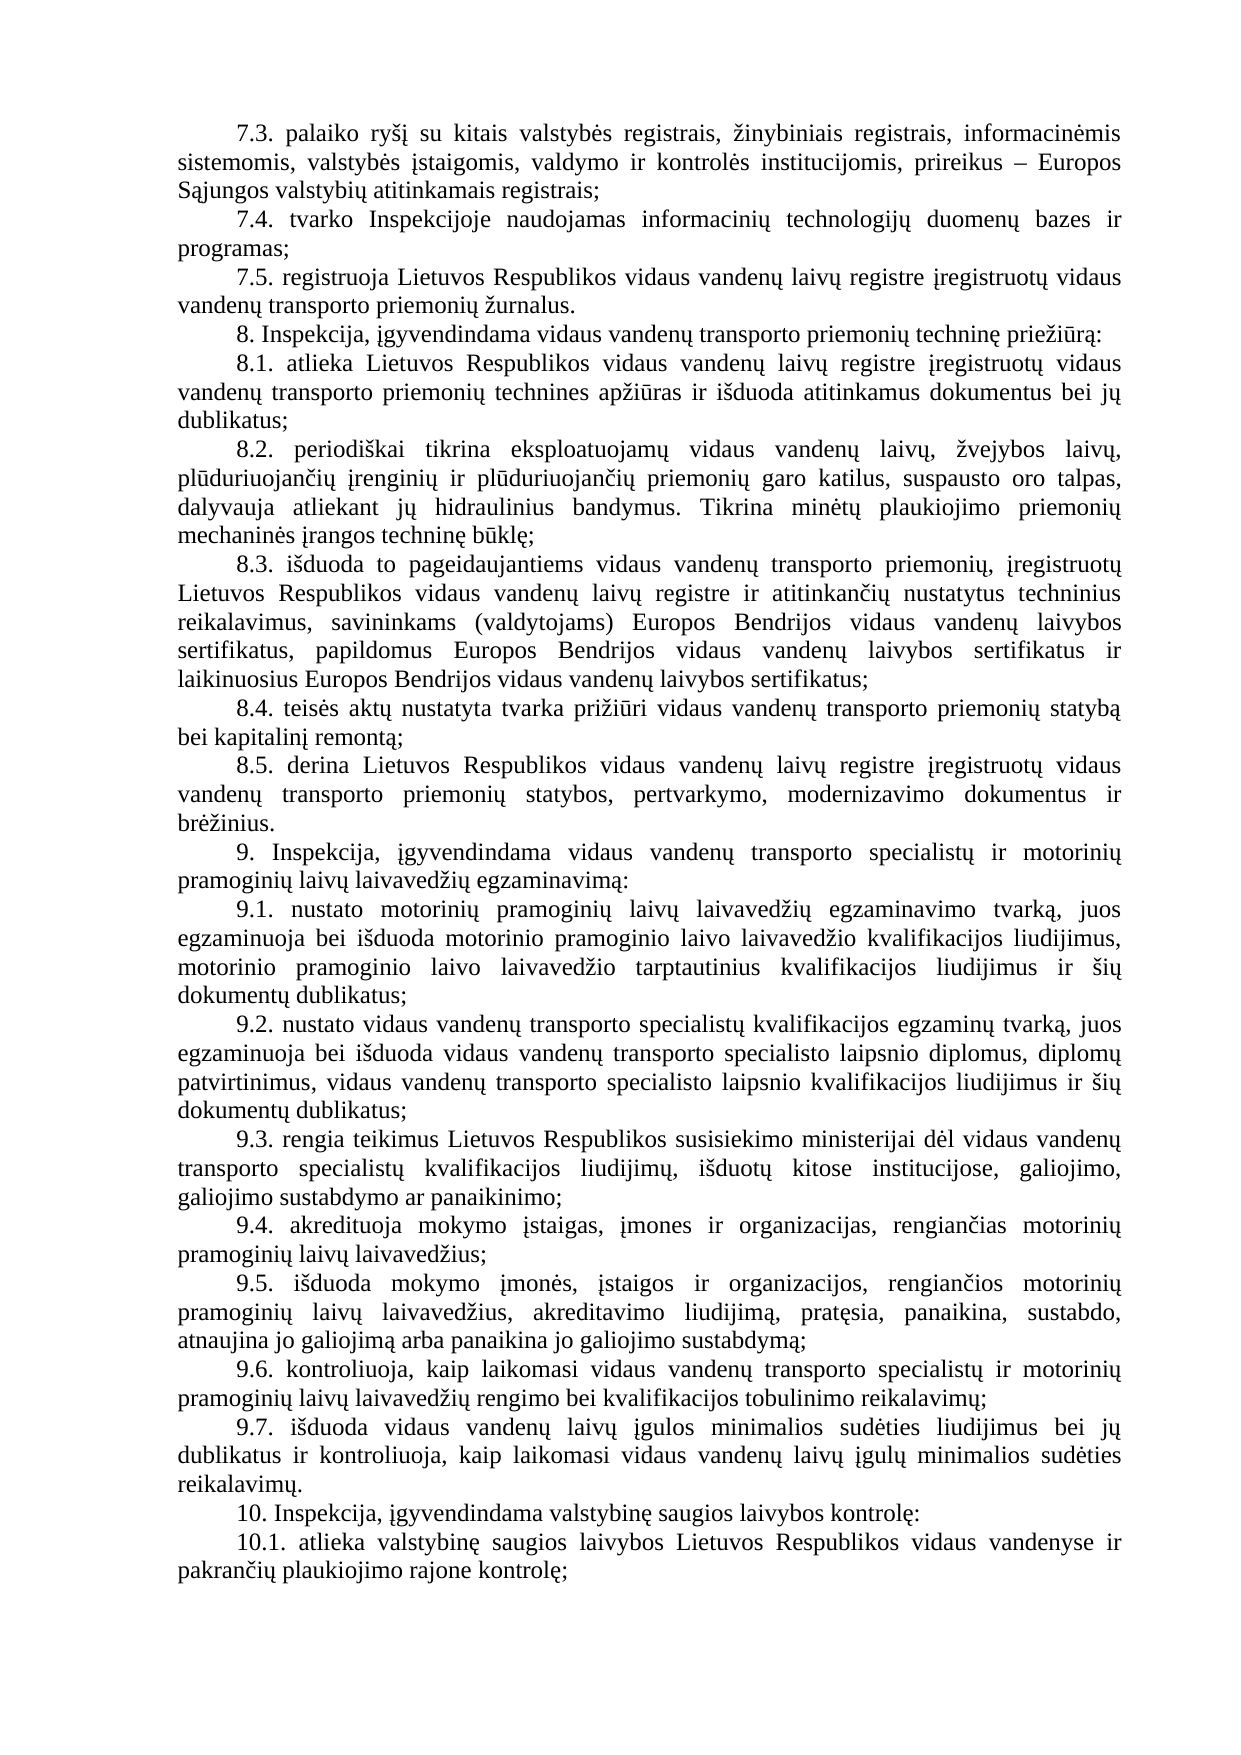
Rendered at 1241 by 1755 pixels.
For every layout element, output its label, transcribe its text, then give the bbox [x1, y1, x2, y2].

text 7.5. registruoja Lietuvos Respublikos vidaus vandenų laivų registre įregistruotų vidaus vandenų transporto priemonių žurnalus. [177, 262, 1122, 319]
text 9.2. nustato vidaus vandenų transporto specialistų kvalifikacijos egzaminų tvarką, juos egzaminuoja bei išduoda vidaus vandenų transporto specialisto laipsnio diplomus, diplomų patvirtinimus, vidaus vandenų transporto specialisto laipsnio kvalifikacijos liudijimus ir šių dokumentų dublikatus; [177, 1009, 1122, 1124]
text 7.4. tvarko Inspekcijoje naudojamas informacinių technologijų duomenų bazes ir programas; [177, 204, 1122, 262]
text 9.4. akredituoja mokymo įstaigas, įmones ir organizacijas, rengiančias motorinių pramoginių laivų laivavedžius; [177, 1211, 1122, 1268]
text 9.1. nustato motorinių pramoginių laivų laivavedžių egzaminavimo tvarką, juos egzaminuoja bei išduoda motorinio pramoginio laivo laivavedžio kvalifikacijos liudijimus, motorinio pramoginio laivo laivavedžio tarptautinius kvalifikacijos liudijimus ir šių dokumentų dublikatus; [177, 894, 1122, 1009]
text 8.1. atlieka Lietuvos Respublikos vidaus vandenų laivų registre įregistruotų vidaus vandenų transporto priemonių technines apžiūras ir išduoda atitinkamus dokumentus bei jų dublikatus; [177, 348, 1122, 434]
text 8. Inspekcija, įgyvendindama vidaus vandenų transporto priemonių techninę priežiūrą: [177, 319, 1122, 348]
text 9.3. rengia teikimus Lietuvos Respublikos susisiekimo ministerijai dėl vidaus vandenų transporto specialistų kvalifikacijos liudijimų, išduotų kitose institucijose, galiojimo, galiojimo sustabdymo ar panaikinimo; [177, 1124, 1122, 1211]
text 9.7. išduoda vidaus vandenų laivų įgulos minimalios sudėties liudijimus bei jų dublikatus ir kontroliuoja, kaip laikomasi vidaus vandenų laivų įgulų minimalios sudėties reikalavimų. [177, 1412, 1122, 1498]
text 8.2. periodiškai tikrina eksploatuojamų vidaus vandenų laivų, žvejybos laivų, plūduriuojančių įrenginių ir plūduriuojančių priemonių garo katilus, suspausto oro talpas, dalyvauja atliekant jų hidraulinius bandymus. Tikrina minėtų plaukiojimo priemonių mechaninės įrangos techninę būklę; [177, 434, 1122, 549]
text 8.4. teisės aktų nustatyta tvarka prižiūri vidaus vandenų transporto priemonių statybą bei kapitalinį remontą; [177, 693, 1122, 751]
text 8.5. derina Lietuvos Respublikos vidaus vandenų laivų registre įregistruotų vidaus vandenų transporto priemonių statybos, pertvarkymo, modernizavimo dokumentus ir brėžinius. [177, 751, 1122, 837]
text 9.6. kontroliuoja, kaip laikomasi vidaus vandenų transporto specialistų ir motorinių pramoginių laivų laivavedžių rengimo bei kvalifikacijos tobulinimo reikalavimų; [177, 1354, 1122, 1412]
text 8.3. išduoda to pageidaujantiems vidaus vandenų transporto priemonių, įregistruotų Lietuvos Respublikos vidaus vandenų laivų registre ir atitinkančių nustatytus techninius reikalavimus, savininkams (valdytojams) Europos Bendrijos vidaus vandenų laivybos sertifikatus, papildomus Europos Bendrijos vidaus vandenų laivybos sertifikatus ir laikinuosius Europos Bendrijos vidaus vandenų laivybos sertifikatus; [177, 549, 1122, 693]
text 10.1. atlieka valstybinę saugios laivybos Lietuvos Respublikos vidaus vandenyse ir pakrančių plaukiojimo rajone kontrolę; [177, 1527, 1122, 1584]
text 7.3. palaiko ryšį su kitais valstybės registrais, žinybiniais registrais, informacinėmis sistemomis, valstybės įstaigomis, valdymo ir kontrolės institucijomis, prireikus – Europos Sąjungos valstybių atitinkamais registrais; [177, 118, 1122, 204]
text 10. Inspekcija, įgyvendindama valstybinę saugios laivybos kontrolę: [177, 1498, 1122, 1527]
text 9.5. išduoda mokymo įmonės, įstaigos ir organizacijos, rengiančios motorinių pramoginių laivų laivavedžius, akreditavimo liudijimą, pratęsia, panaikina, sustabdo, atnaujina jo galiojimą arba panaikina jo galiojimo sustabdymą; [177, 1268, 1122, 1354]
text 9. Inspekcija, įgyvendindama vidaus vandenų transporto specialistų ir motorinių pramoginių laivų laivavedžių egzaminavimą: [177, 837, 1122, 894]
